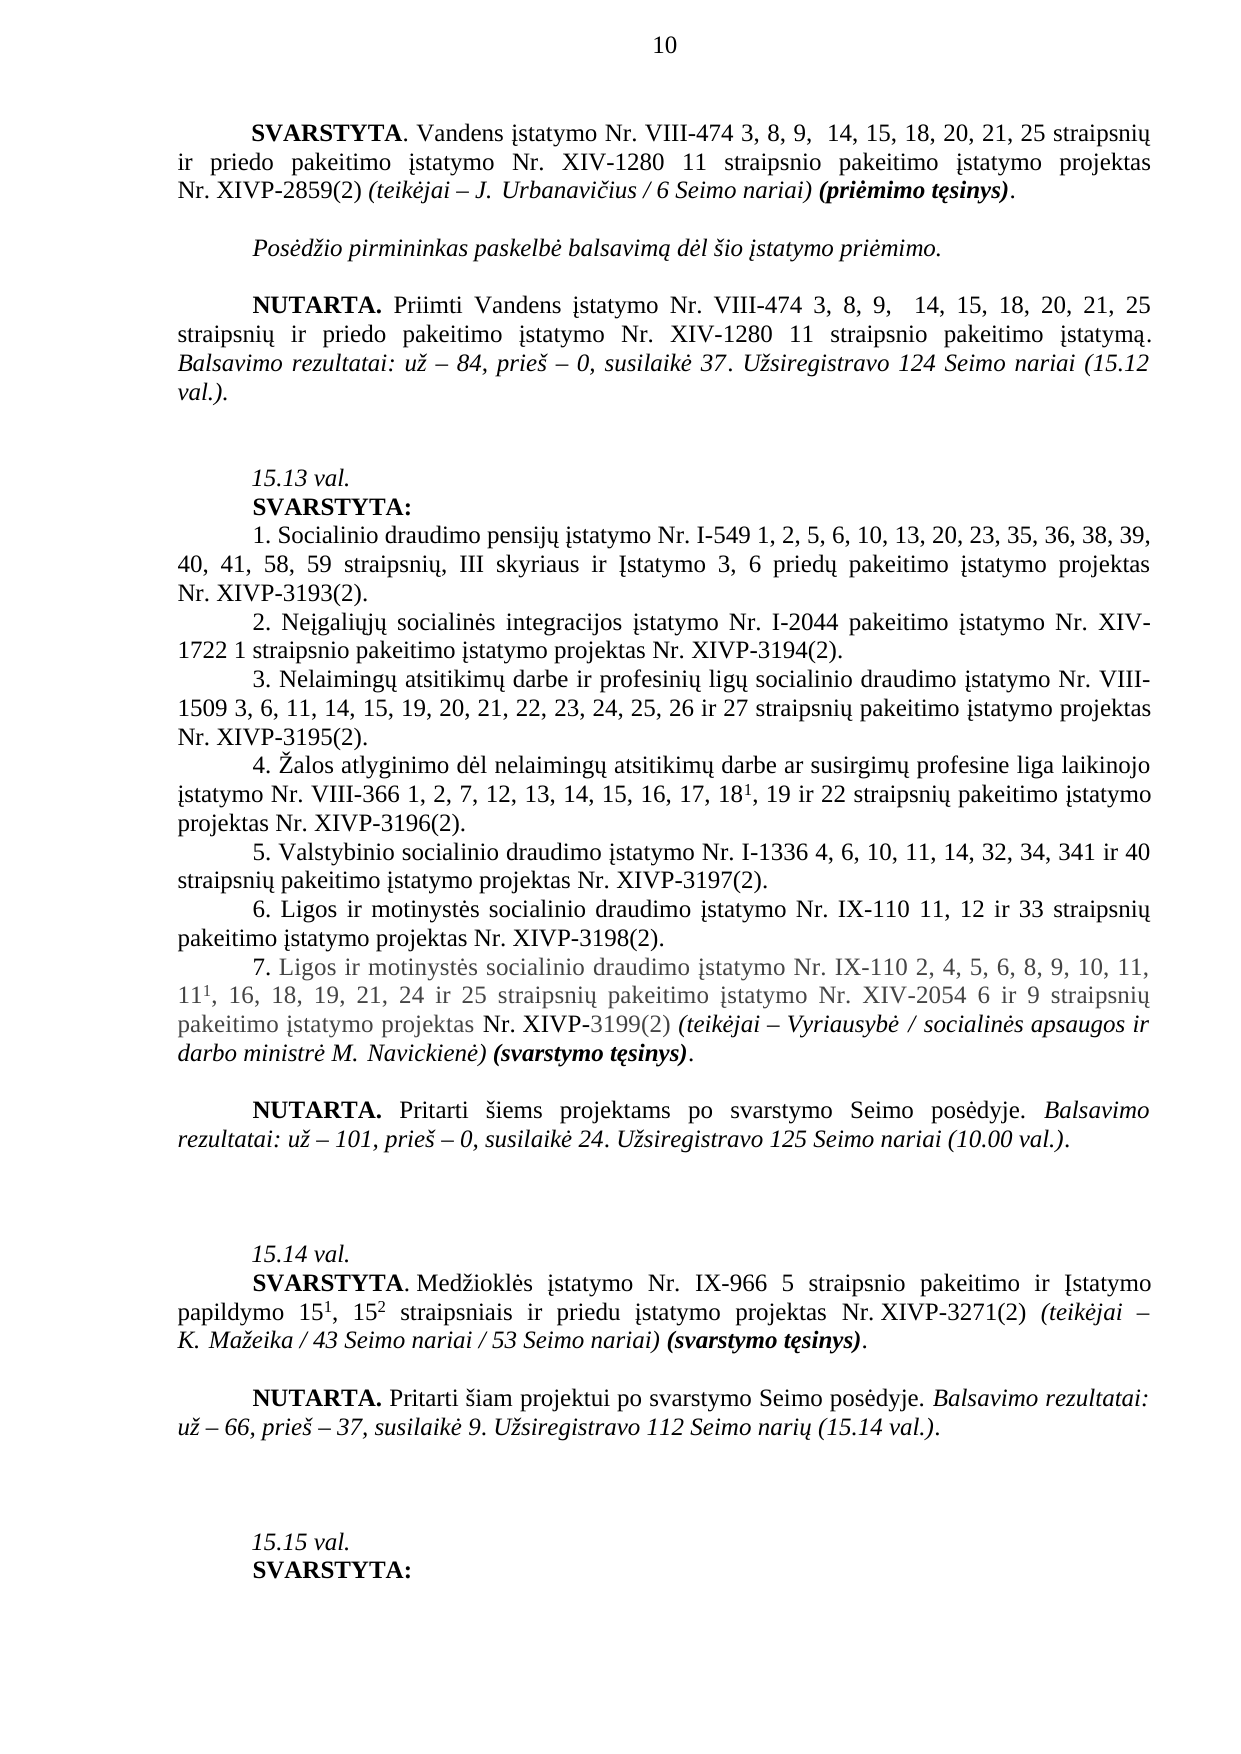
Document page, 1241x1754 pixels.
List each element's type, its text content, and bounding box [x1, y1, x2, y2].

text 5. Valstybinio socialinio draudimo įstatymo Nr. I-1336 4, 6, 10, 11, 14, 32, 34, 341 ir 40 straipsnių pakeitimo įstatymo projektas Nr. XIVP-3197(2). [177, 837, 1152, 894]
text SVARSTYTA: [177, 1556, 1152, 1584]
text 15.13 val. [177, 463, 1152, 492]
text NUTARTA. Pritarti šiam projektui po svarstymo Seimo posėdyje. Balsavimo rezultatai: už – 66, prieš – 37, susilaikė 9. Užsiregistravo 112 Seimo narių (15.14 val.). [177, 1383, 1152, 1441]
text SVARSTYTA. Vandens įstatymo Nr. VIII-474 3, 8, 9, 14, 15, 18, 20, 21, 25 straipsnių ir priedo pakeitimo įstatymo Nr. XIV-1280 11 straipsnio pakeitimo įstatymo projektas Nr. XIVP-2859(2) (teikėjai – J. Urbanavičius / 6 Seimo nariai) (priėmimo tęsinys). [177, 118, 1152, 204]
text 2. Neįgaliųjų socialinės integracijos įstatymo Nr. I-2044 pakeitimo įstatymo Nr. XIV-1722 1 straipsnio pakeitimo įstatymo projektas Nr. XIVP-3194(2). [177, 607, 1152, 664]
text 7. Ligos ir motinystės socialinio draudimo įstatymo Nr. IX-110 2, 4, 5, 6, 8, 9, 10, 11, 111, 16, 18, 19, 21, 24 ir 25 straipsnių pakeitimo įstatymo Nr. XIV-2054 6 ir 9 straipsnių pakeitimo įstatymo projektas Nr. XIVP-3199(2) (teikėjai – Vyriausybė / socialinės apsaugos ir darbo ministrė M. Navickienė) (svarstymo tęsinys). [177, 952, 1152, 1067]
text 3. Nelaimingų atsitikimų darbe ir profesinių ligų socialinio draudimo įstatymo Nr. VIII-1509 3, 6, 11, 14, 15, 19, 20, 21, 22, 23, 24, 25, 26 ir 27 straipsnių pakeitimo įstatymo projektas Nr. XIVP-3195(2). [177, 664, 1152, 751]
text 15.15 val. [177, 1527, 1152, 1556]
text Posėdžio pirmininkas paskelbė balsavimą dėl šio įstatymo priėmimo. [177, 233, 1152, 262]
text 15.14 val. [177, 1239, 1152, 1268]
text 1. Socialinio draudimo pensijų įstatymo Nr. I-549 1, 2, 5, 6, 10, 13, 20, 23, 35, 36, 38, 39, 40, 41, 58, 59 straipsnių, III skyriaus ir Įstatymo 3, 6 priedų pakeitimo įstatymo projektas Nr. XIVP-3193(2). [177, 521, 1152, 607]
text 6. Ligos ir motinystės socialinio draudimo įstatymo Nr. IX-110 11, 12 ir 33 straipsnių pakeitimo įstatymo projektas Nr. XIVP-3198(2). [177, 894, 1152, 952]
text SVARSTYTA. Medžioklės įstatymo Nr. IX-966 5 straipsnio pakeitimo ir Įstatymo papildymo 151, 152 straipsniais ir priedu įstatymo projektas Nr. XIVP-3271(2) (teikėjai – K. Mažeika / 43 Seimo nariai / 53 Seimo nariai) (svarstymo tęsinys). [177, 1268, 1152, 1354]
text SVARSTYTA: [177, 492, 1152, 521]
text NUTARTA. Pritarti šiems projektams po svarstymo Seimo posėdyje. Balsavimo rezultatai: už – 101, prieš – 0, susilaikė 24. Užsiregistravo 125 Seimo nariai (10.00 val.). [177, 1096, 1152, 1153]
text 4. Žalos atlyginimo dėl nelaimingų atsitikimų darbe ar susirgimų profesine liga laikinojo įstatymo Nr. VIII-366 1, 2, 7, 12, 13, 14, 15, 16, 17, 181, 19 ir 22 straipsnių pakeitimo įstatymo projektas Nr. XIVP-3196(2). [177, 751, 1152, 837]
text NUTARTA. Priimti Vandens įstatymo Nr. VIII-474 3, 8, 9, 14, 15, 18, 20, 21, 25 straipsnių ir priedo pakeitimo įstatymo Nr. XIV-1280 11 straipsnio pakeitimo įstatymą. Balsavimo rezultatai: už – 84, prieš – 0, susilaikė 37. Užsiregistravo 124 Seimo nariai (15.12 val.). [177, 291, 1152, 406]
